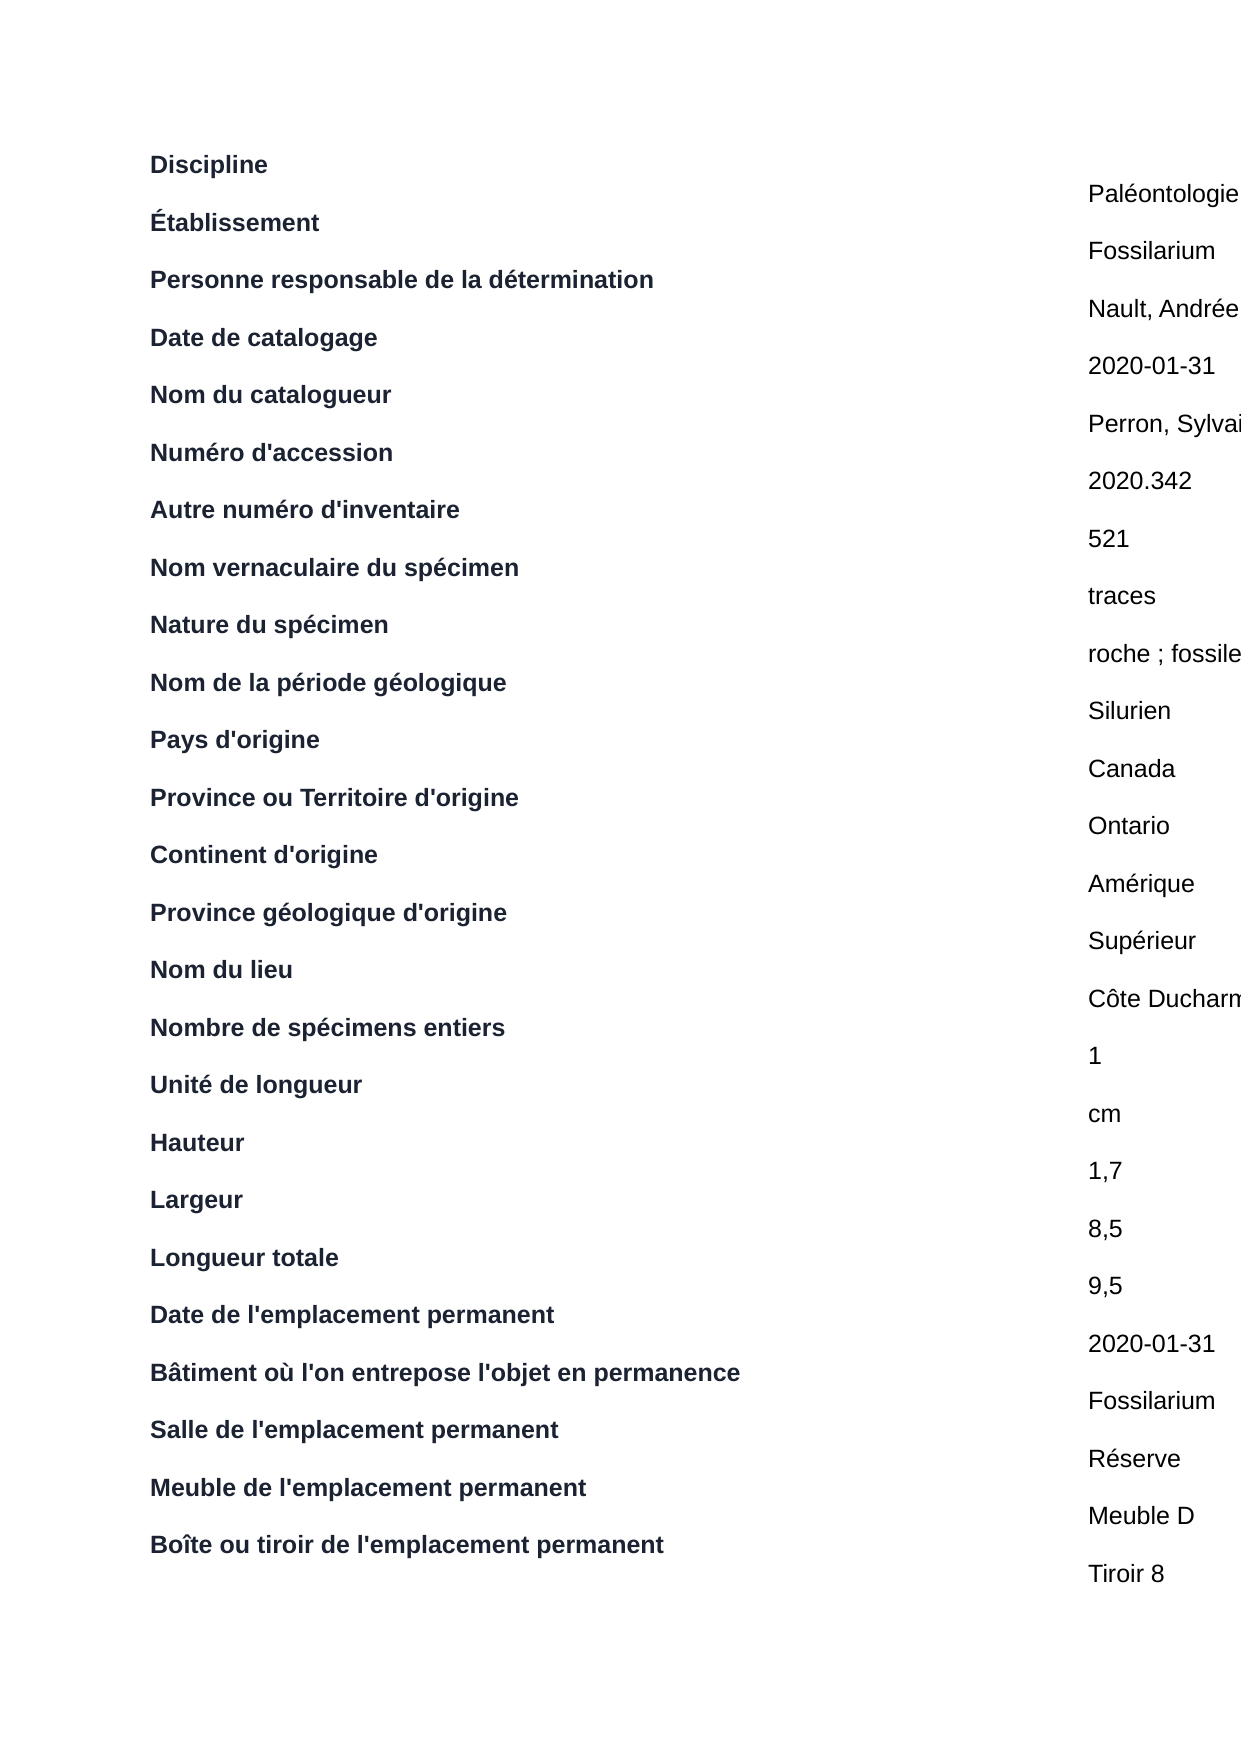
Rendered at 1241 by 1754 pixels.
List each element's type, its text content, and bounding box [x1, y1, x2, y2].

text Silurien [1088, 696, 1240, 725]
text 9,5 [1088, 1271, 1240, 1300]
text cm [1088, 1099, 1240, 1127]
text 8,5 [1088, 1214, 1240, 1242]
text Date de l'emplacement permanent [150, 1300, 1090, 1329]
text Perron, Sylvain [1088, 409, 1240, 437]
text Paléontologie [1088, 179, 1240, 207]
text Nombre de spécimens entiers [150, 1012, 1090, 1041]
text Nom vernaculaire du spécimen [150, 552, 1090, 581]
text Numéro d'accession [150, 437, 1090, 466]
text Supérieur [1088, 926, 1240, 955]
text Amérique [1088, 869, 1240, 897]
text Nature du spécimen [150, 610, 1090, 639]
text Province géologique d'origine [150, 897, 1090, 926]
text Meuble D [1088, 1501, 1240, 1530]
text Fossilarium [1088, 236, 1240, 265]
text Meuble de l'emplacement permanent [150, 1472, 1090, 1501]
text traces [1088, 581, 1240, 610]
text Canada [1088, 754, 1240, 782]
text Personne responsable de la détermination [150, 265, 1090, 294]
text Nom de la période géologique [150, 667, 1090, 696]
text Fossilarium [1088, 1386, 1240, 1415]
text Boîte ou tiroir de l'emplacement permanent [150, 1530, 1090, 1559]
text Nault, Andrée [1088, 294, 1240, 322]
text 2020-01-31 [1088, 351, 1240, 380]
text Province ou Territoire d'origine [150, 782, 1090, 811]
text roche ; fossile [1088, 639, 1240, 667]
text Discipline [150, 150, 1090, 179]
text Tiroir 8 [1088, 1559, 1240, 1587]
text Établissement [150, 207, 1090, 236]
text Longueur totale [150, 1242, 1090, 1271]
text Autre numéro d'inventaire [150, 495, 1090, 524]
text Côte Ducharme [1088, 984, 1240, 1012]
text Pays d'origine [150, 725, 1090, 754]
text Hauteur [150, 1127, 1090, 1156]
text 2020.342 [1088, 466, 1240, 495]
text Date de catalogage [150, 322, 1090, 351]
text Nom du catalogueur [150, 380, 1090, 409]
text Continent d'origine [150, 840, 1090, 869]
text 1 [1088, 1041, 1240, 1070]
text Ontario [1088, 811, 1240, 840]
text Unité de longueur [150, 1070, 1090, 1099]
text Largeur [150, 1185, 1090, 1214]
text Salle de l'emplacement permanent [150, 1415, 1090, 1444]
text 1,7 [1088, 1156, 1240, 1185]
text 521 [1088, 524, 1240, 552]
text Réserve [1088, 1444, 1240, 1472]
text 2020-01-31 [1088, 1329, 1240, 1357]
text Nom du lieu [150, 955, 1090, 984]
text Bâtiment où l'on entrepose l'objet en permanence [150, 1357, 1090, 1386]
